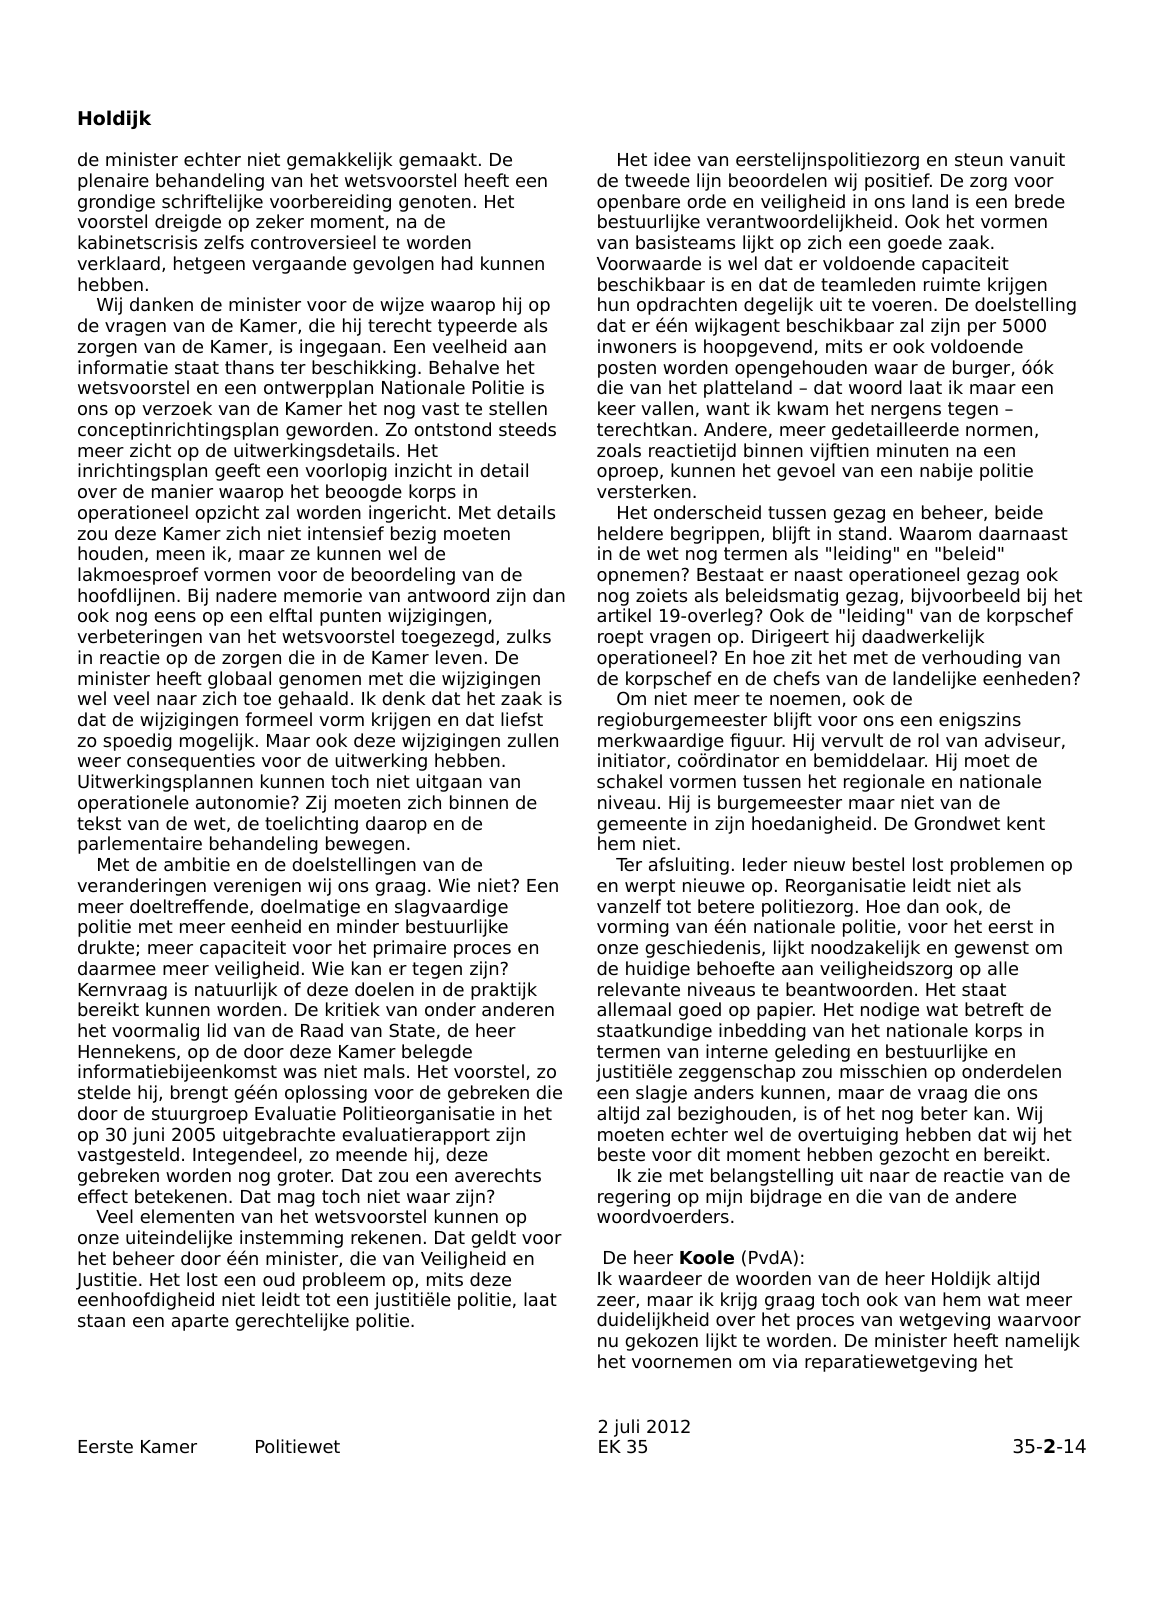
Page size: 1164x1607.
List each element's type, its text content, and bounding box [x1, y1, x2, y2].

text Met de ambitie en de doelstellingen van de veranderingen verenigen wij ons graag. Wie niet? Een meer doeltreffende, doelmatige en slagvaardige politie met meer eenheid en minder bestuurlijke drukte; meer capaciteit voor het primaire proces en daarmee meer veiligheid. Wie kan er tegen zijn? Kernvraag is natuurlijk of deze doelen in de praktijk bereikt kunnen worden. De kritiek van onder anderen het voormalig lid van de Raad van State, de heer Hennekens, op de door deze Kamer belegde informatiebijeenkomst was niet mals. Het voorstel, zo stelde hij, brengt géén oplossing voor de gebreken die door de stuurgroep Evaluatie Politieorganisatie in het op 30 juni 2005 uitgebrachte evaluatierapport zijn vastgesteld. Integendeel, zo meende hij, deze gebreken worden nog groter. Dat zou een averechts effect betekenen. Dat mag toch niet waar zijn? [77, 855, 567, 1207]
text Het onderscheid tussen gezag en beheer, beide heldere begrippen, blijft in stand. Waarom daarnaast in de wet nog termen als "leiding" en "beleid" opnemen? Bestaat er naast operationeel gezag ook nog zoiets als beleidsmatig gezag, bijvoorbeeld bij het artikel 19-overleg? Ook de "leiding" van de korpschef roept vragen op. Dirigeert hij daadwerkelijk operationeel? En hoe zit het met de verhouding van de korpschef en de chefs van de landelijke eenheden? [596, 503, 1087, 689]
text Veel elementen van het wetsvoorstel kunnen op onze uiteindelijke instemming rekenen. Dat geldt voor het beheer door één minister, die van Veiligheid en Justitie. Het lost een oud probleem op, mits deze eenhoofdigheid niet leidt tot een justitiële politie, laat staan een aparte gerechtelijke politie. [77, 1207, 567, 1332]
text Ik waardeer de woorden van de heer Holdijk altijd zeer, maar ik krijg graag toch ook van hem wat meer duidelijkheid over het proces van wetgeving waarvoor nu gekozen lijkt te worden. De minister heeft namelijk het voornemen om via reparatiewetgeving het [596, 1269, 1087, 1372]
text de minister echter niet gemakkelijk gemaakt. De plenaire behandeling van het wetsvoorstel heeft een grondige schriftelijke voorbereiding genoten. Het voorstel dreigde op zeker moment, na de kabinetscrisis zelfs controversieel te worden verklaard, hetgeen vergaande gevolgen had kunnen hebben. [77, 150, 567, 295]
text Ter afsluiting. Ieder nieuw bestel lost problemen op en werpt nieuwe op. Reorganisatie leidt niet als vanzelf tot betere politiezorg. Hoe dan ook, de vorming van één nationale politie, voor het eerst in onze geschiedenis, lijkt noodzakelijk en gewenst om de huidige behoefte aan veiligheidszorg op alle relevante niveaus te beantwoorden. Het staat allemaal goed op papier. Het nodige wat betreft de staatkundige inbedding van het nationale korps in termen van interne geleding en bestuurlijke en justitiële zeggenschap zou misschien op onderdelen een slagje anders kunnen, maar de vraag die ons altijd zal bezighouden, is of het nog beter kan. Wij moeten echter wel de overtuiging hebben dat wij het beste voor dit moment hebben gezocht en bereikt. [596, 855, 1087, 1166]
text Ik zie met belangstelling uit naar de reactie van de regering op mijn bijdrage en die van de andere woordvoerders. [596, 1166, 1087, 1228]
text Wij danken de minister voor de wijze waarop hij op de vragen van de Kamer, die hij terecht typeerde als zorgen van de Kamer, is ingegaan. Een veelheid aan informatie staat thans ter beschikking. Behalve het wetsvoorstel en een ontwerpplan Nationale Politie is ons op verzoek van de Kamer het nog vast te stellen conceptinrichtingsplan geworden. Zo ontstond steeds meer zicht op de uitwerkingsdetails. Het inrichtingsplan geeft een voorlopig inzicht in detail over de manier waarop het beoogde korps in operationeel opzicht zal worden ingericht. Met details zou deze Kamer zich niet intensief bezig moeten houden, meen ik, maar ze kunnen wel de lakmoesproef vormen voor de beoordeling van de hoofdlijnen. Bij nadere memorie van antwoord zijn dan ook nog eens op een elftal punten wijzigingen, verbeteringen van het wetsvoorstel toegezegd, zulks in reactie op de zorgen die in de Kamer leven. De minister heeft globaal genomen met die wijzigingen wel veel naar zich toe gehaald. Ik denk dat het zaak is dat de wijzigingen formeel vorm krijgen en dat liefst zo spoedig mogelijk. Maar ook deze wijzigingen zullen weer consequenties voor de uitwerking hebben. Uitwerkingsplannen kunnen toch niet uitgaan van operationele autonomie? Zij moeten zich binnen de tekst van de wet, de toelichting daarop en de parlementaire behandeling bewegen. [77, 295, 567, 855]
text Om niet meer te noemen, ook de regioburgemeester blijft voor ons een enigszins merkwaardige figuur. Hij vervult de rol van adviseur, initiator, coördinator en bemiddelaar. Hij moet de schakel vormen tussen het regionale en nationale niveau. Hij is burgemeester maar niet van de gemeente in zijn hoedanigheid. De Grondwet kent hem niet. [596, 689, 1087, 855]
text De heer Koole (PvdA): [596, 1248, 1087, 1269]
text Het idee van eerstelijnspolitiezorg en steun vanuit de tweede lijn beoordelen wij positief. De zorg voor openbare orde en veiligheid in ons land is een brede bestuurlijke verantwoordelijkheid. Ook het vormen van basisteams lijkt op zich een goede zaak. Voorwaarde is wel dat er voldoende capaciteit beschikbaar is en dat de teamleden ruimte krijgen hun opdrachten degelijk uit te voeren. De doelstelling dat er één wijkagent beschikbaar zal zijn per 5000 inwoners is hoopgevend, mits er ook voldoende posten worden opengehouden waar de burger, óók die van het platteland – dat woord laat ik maar een keer vallen, want ik kwam het nergens tegen – terechtkan. Andere, meer gedetailleerde normen, zoals reactietijd binnen vijftien minuten na een oproep, kunnen het gevoel van een nabije politie versterken. [596, 150, 1087, 503]
